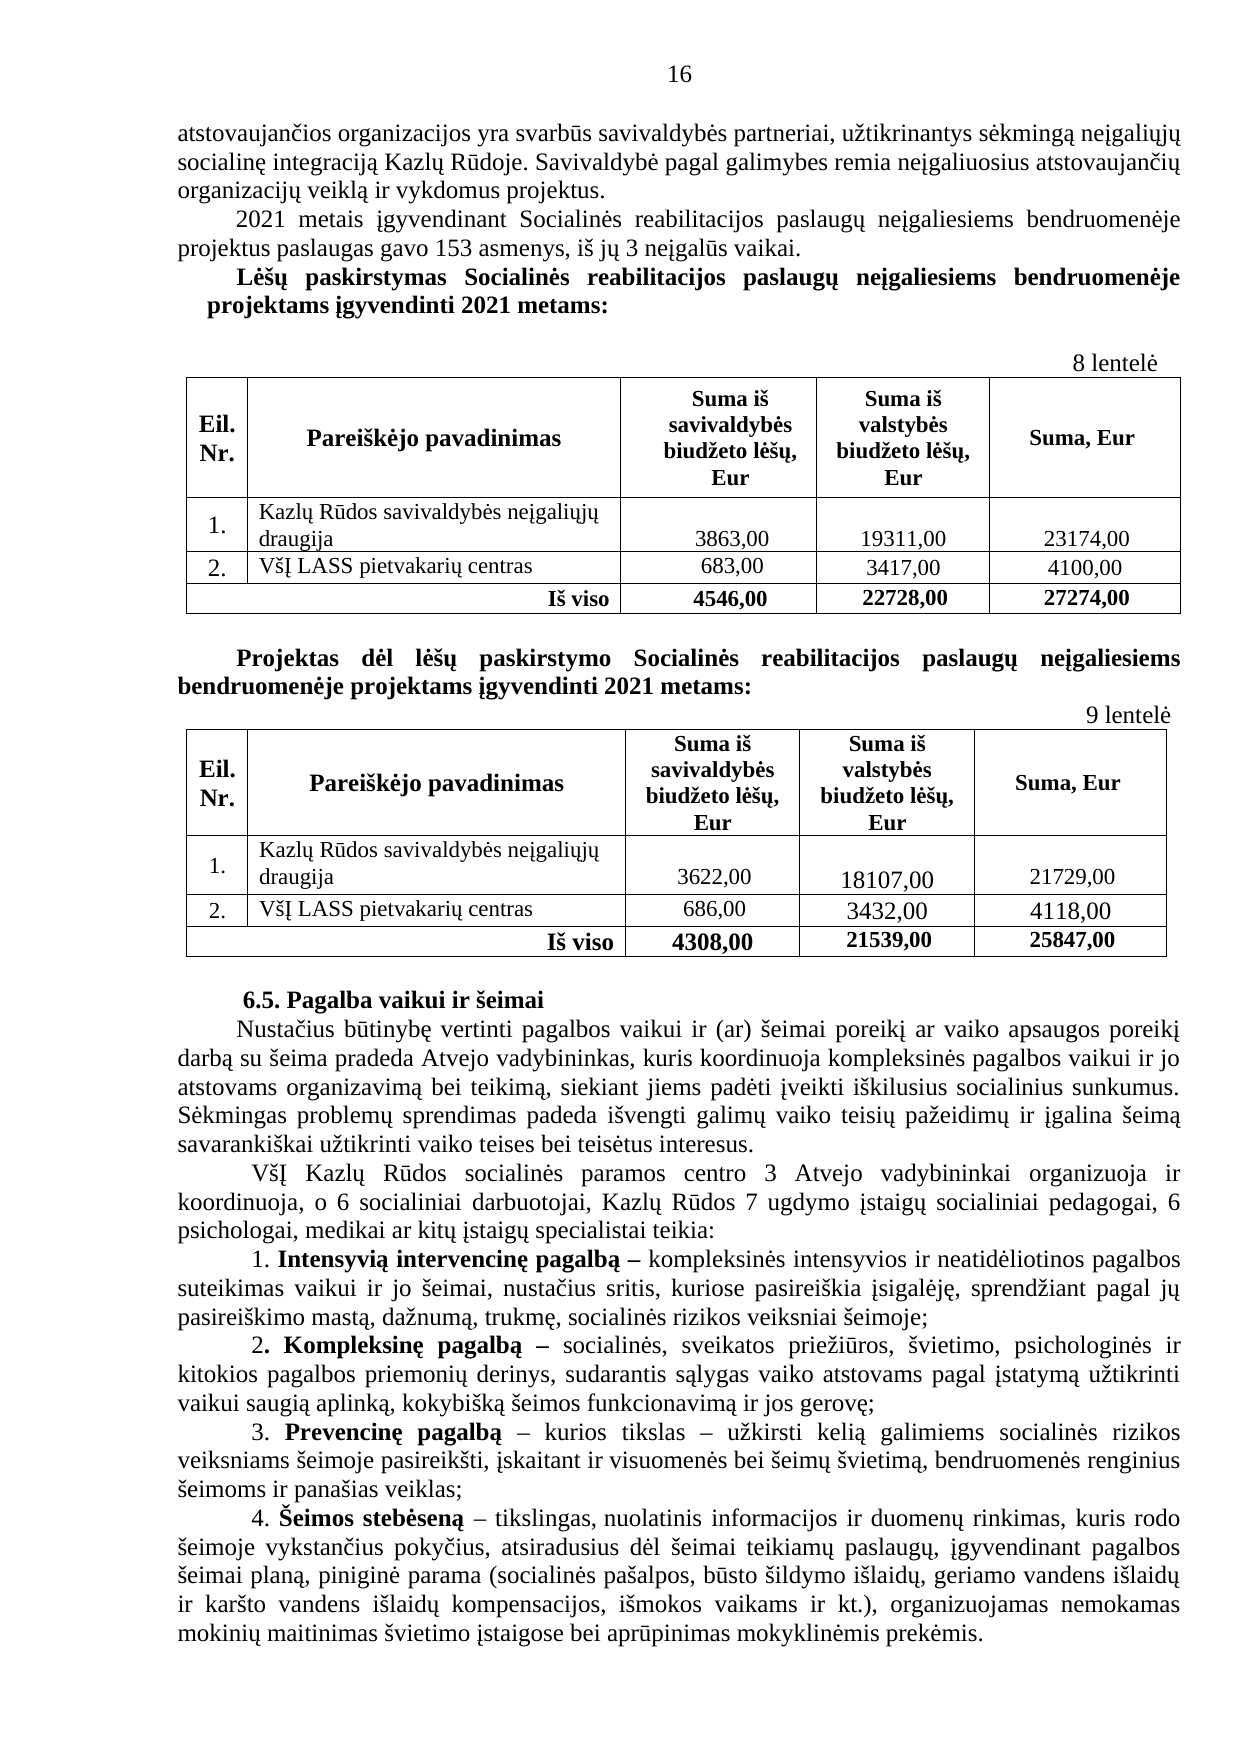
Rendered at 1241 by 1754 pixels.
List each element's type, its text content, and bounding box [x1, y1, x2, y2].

table_cell Iš viso [187, 584, 620, 613]
table_cell Kazlų Rūdos savivaldybės neįgaliųjų draugija [248, 498, 620, 551]
table_cell 25847,00 [975, 927, 1166, 956]
table_cell 22728,00 [817, 584, 989, 613]
table_cell [621, 584, 644, 613]
table_header Suma iš valstybės biudžeto lėšų, Eur [800, 730, 974, 835]
text Nustačius būtinybę vertinti pagalbos vaikui ir (ar) šeimai poreikį ar vaiko apsaugos poreikį darbą su šeima pradeda Atvejo vadybininkas, kuris koordinuoja kompleksinės pagalbos vaikui ir jo atstovams organizavimą bei teikimą, siekiant jiems padėti įveikti iškilusius socialinius sunkumus. Sėkmingas problemų sprendimas padeda išvengti galimų vaiko teisių pažeidimų ir įgalina šeimą savarankiškai užtikrinti vaiko teises bei teisėtus interesus. [177, 1014, 1181, 1158]
table_cell 4308,00 [626, 927, 799, 956]
table_header Suma, Eur [990, 378, 1180, 497]
text VšĮ Kazlų Rūdos socialinės paramos centro 3 Atvejo vadybininkai organizuoja ir koordinuoja, o 6 socialiniai darbuotojai, Kazlų Rūdos 7 ugdymo įstaigų socialiniai pedagogai, 6 psichologai, medikai ar kitų įstaigų specialistai teikia: [177, 1158, 1181, 1244]
table_cell 2. [187, 895, 247, 926]
table_header Suma, Eur [975, 730, 1166, 835]
table_header Eil. Nr. [187, 730, 247, 835]
text 2021 metais įgyvendinant Socialinės reabilitacijos paslaugų neįgaliesiems bendruomenėje projektus paslaugas gavo 153 asmenys, iš jų 3 neįgalūs vaikai. [177, 204, 1181, 262]
table_cell 1. [187, 836, 247, 894]
text atstovaujančios organizacijos yra svarbūs savivaldybės partneriai, užtikrinantys sėkmingą neįgaliųjų socialinę integraciją Kazlų Rūdoje. Savivaldybė pagal galimybes remia neįgaliuosius atstovaujančių organizacijų veiklą ir vykdomus projektus. [177, 118, 1181, 204]
table_cell VšĮ LASS pietvakarių centras [248, 895, 625, 926]
table_cell 3863,00 [644, 498, 816, 551]
table_cell 1. [187, 498, 247, 551]
text 2. Kompleksinę pagalbą – socialinės, sveikatos priežiūros, švietimo, psichologinės ir kitokios pagalbos priemonių derinys, sudarantis sąlygas vaiko atstovams pagal įstatymą užtikrinti vaikui saugią aplinką, kokybišką šeimos funkcionavimą ir jos gerovę; [177, 1330, 1181, 1417]
table_header [621, 378, 644, 497]
table_cell 23174,00 [990, 498, 1180, 551]
table_header Suma iš savivaldybės biudžeto lėšų, Eur [626, 730, 799, 835]
table_cell 2. [187, 552, 247, 583]
text Lėšų paskirstymas Socialinės reabilitacijos paslaugų neįgaliesiems bendruomenėje projektams įgyvendinti 2021 metams: [207, 262, 1181, 319]
table_header Pareiškėjo pavadinimas [248, 730, 625, 835]
table_cell 27274,00 [990, 584, 1180, 613]
table_cell 3432,00 [800, 895, 974, 926]
text 3. Prevencinę pagalbą – kurios tikslas – užkirsti kelią galimiems socialinės rizikos veiksniams šeimoje pasireikšti, įskaitant ir visuomenės bei šeimų švietimą, bendruomenės renginius šeimoms ir panašias veiklas; [177, 1417, 1181, 1503]
table_header Eil. Nr. [187, 378, 247, 497]
table_cell 686,00 [626, 895, 799, 926]
table_header Suma iš savivaldybės biudžeto lėšų, Eur [644, 378, 816, 497]
table_cell 683,00 [644, 552, 816, 583]
table_cell 21729,00 [975, 836, 1166, 894]
table_cell Iš viso [187, 927, 625, 956]
text 4. Šeimos stebėseną – tikslingas, nuolatinis informacijos ir duomenų rinkimas, kuris rodo šeimoje vykstančius pokyčius, atsiradusius dėl šeimai teikiamų paslaugų, įgyvendinant pagalbos šeimai planą, piniginė parama (socialinės pašalpos, būsto šildymo išlaidų, geriamo vandens išlaidų ir karšto vandens išlaidų kompensacijos, išmokos vaikams ir kt.), organizuojamas nemokamas mokinių maitinimas švietimo įstaigose bei aprūpinimas mokyklinėmis prekėmis. [177, 1503, 1181, 1647]
table_cell [621, 552, 644, 583]
table_cell 3622,00 [626, 836, 799, 894]
table_cell [621, 498, 644, 551]
table_header Suma iš valstybės biudžeto lėšų, Eur [817, 378, 989, 497]
table_cell 18107,00 [800, 836, 974, 894]
text 6.5. Pagalba vaikui ir šeimai [223, 985, 1181, 1014]
table_cell 3417,00 [817, 552, 989, 583]
table_cell 21539,00 [800, 927, 974, 956]
text 1. Intensyvią intervencinę pagalbą – kompleksinės intensyvios ir neatidėliotinos pagalbos suteikimas vaikui ir jo šeimai, nustačius sritis, kuriose pasireiškia įsigalėję, sprendžiant pagal jų pasireiškimo mastą, dažnumą, trukmę, socialinės rizikos veiksniai šeimoje; [177, 1244, 1181, 1330]
table_cell Kazlų Rūdos savivaldybės neįgaliųjų draugija [248, 836, 625, 894]
table_cell VšĮ LASS pietvakarių centras [248, 552, 620, 583]
table_cell 19311,00 [817, 498, 989, 551]
table_cell 4546,00 [644, 584, 816, 613]
table_cell 4118,00 [975, 895, 1166, 926]
table_header Pareiškėjo pavadinimas [248, 378, 620, 497]
text 8 lentelė [177, 348, 1181, 377]
text Projektas dėl lėšų paskirstymo Socialinės reabilitacijos paslaugų neįgaliesiems bendruomenėje projektams įgyvendinti 2021 metams: [177, 643, 1181, 700]
text 9 lentelė [946, 700, 1181, 729]
table_cell 4100,00 [990, 552, 1180, 583]
